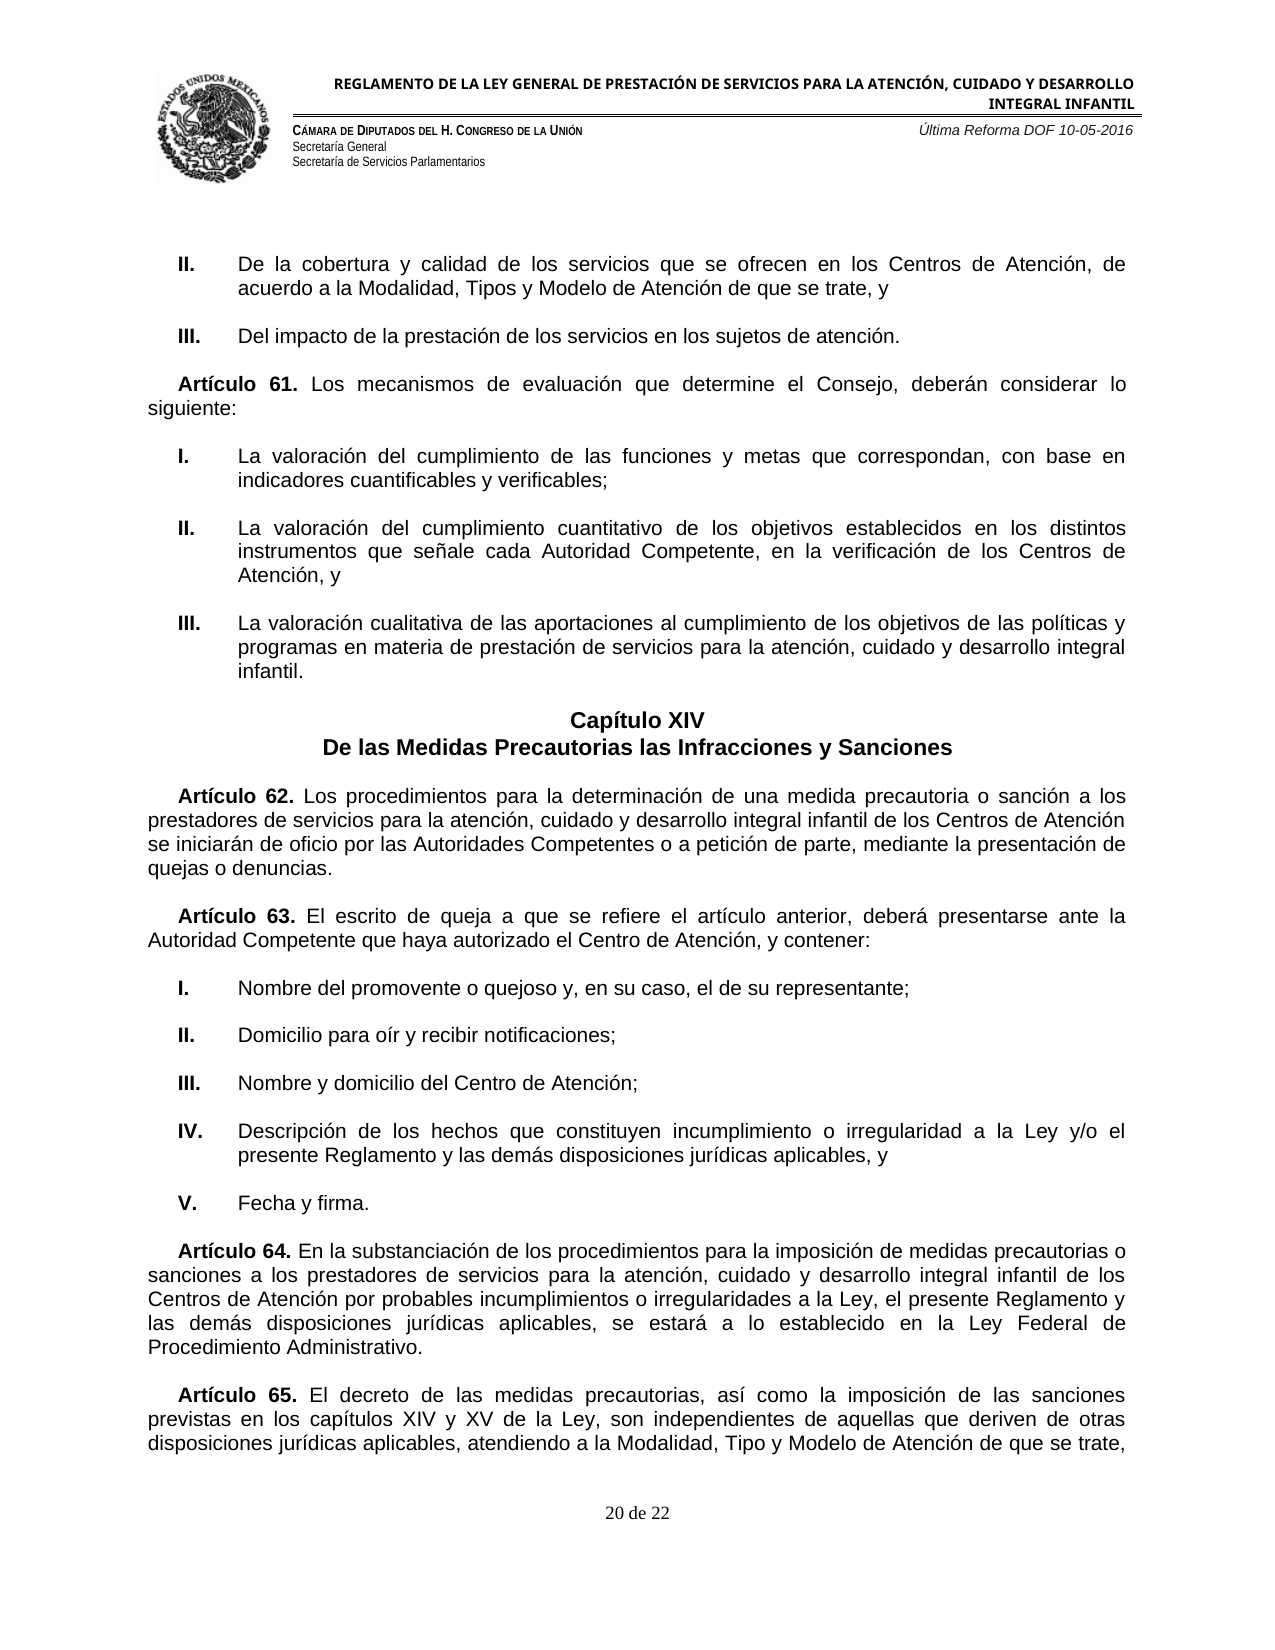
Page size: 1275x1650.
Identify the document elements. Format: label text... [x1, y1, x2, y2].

text Capítulo XIV [148, 707, 1127, 733]
text III. Del impacto de la prestación de los servicios en los sujetos de atención. [178, 324, 1127, 348]
text Artículo 64. En la substanciación de los procedimientos para la imposición de medidas precautorias o sanciones a los prestadores de servicios para la atención, cuidado y desarrollo integral infantil de los Centros de Atención por probables incumplimientos o irregularidades a la Ley, el presente Reglamento y las demás disposiciones jurídicas aplicables, se estará a lo establecido en la Ley Federal de Procedimiento Administrativo. [148, 1239, 1127, 1359]
text IV. Descripción de los hechos que constituyen incumplimiento o irregularidad a la Ley y/o el presente Reglamento y las demás disposiciones jurídicas aplicables, y [178, 1119, 1127, 1167]
text I. La valoración del cumplimiento de las funciones y metas que correspondan, con base en indicadores cuantificables y verificables; [178, 443, 1127, 491]
text III. La valoración cualitativa de las aportaciones al cumplimiento de los objetivos de las políticas y programas en materia de prestación de servicios para la atención, cuidado y desarrollo integral infantil. [178, 611, 1127, 683]
text Artículo 63. El escrito de queja a que se refiere el artículo anterior, deberá presentarse ante la Autoridad Competente que haya autorizado el Centro de Atención, y contener: [148, 903, 1127, 951]
text I. Nombre del promovente o quejoso y, en su caso, el de su representante; [178, 975, 1127, 999]
text Artículo 65. El decreto de las medidas precautorias, así como la imposición de las sanciones previstas en los capítulos XIV y XV de la Ley, son independientes de aquellas que deriven de otras disposiciones jurídicas aplicables, atendiendo a la Modalidad, Tipo y Modelo de Atención de que se trate, [148, 1383, 1127, 1454]
text Artículo 61. Los mecanismos de evaluación que determine el Consejo, deberán considerar lo siguiente: [148, 372, 1127, 419]
text II. Domicilio para oír y recibir notificaciones; [178, 1023, 1127, 1047]
text De las Medidas Precautorias las Infracciones y Sanciones [148, 733, 1127, 760]
text V. Fecha y firma. [178, 1191, 1127, 1215]
text III. Nombre y domicilio del Centro de Atención; [178, 1071, 1127, 1095]
text II. La valoración del cumplimiento cuantitativo de los objetivos establecidos en los distintos instrumentos que señale cada Autoridad Competente, en la verificación de los Centros de Atención, y [178, 515, 1127, 587]
text Artículo 62. Los procedimientos para la determinación de una medida precautoria o sanción a los prestadores de servicios para la atención, cuidado y desarrollo integral infantil de los Centros de Atención se iniciarán de oficio por las Autoridades Competentes o a petición de parte, mediante la presentación de quejas o denuncias. [148, 784, 1127, 879]
text II. De la cobertura y calidad de los servicios que se ofrecen en los Centros de Atención, de acuerdo a la Modalidad, Tipos y Modelo de Atención de que se trate, y [178, 252, 1127, 300]
